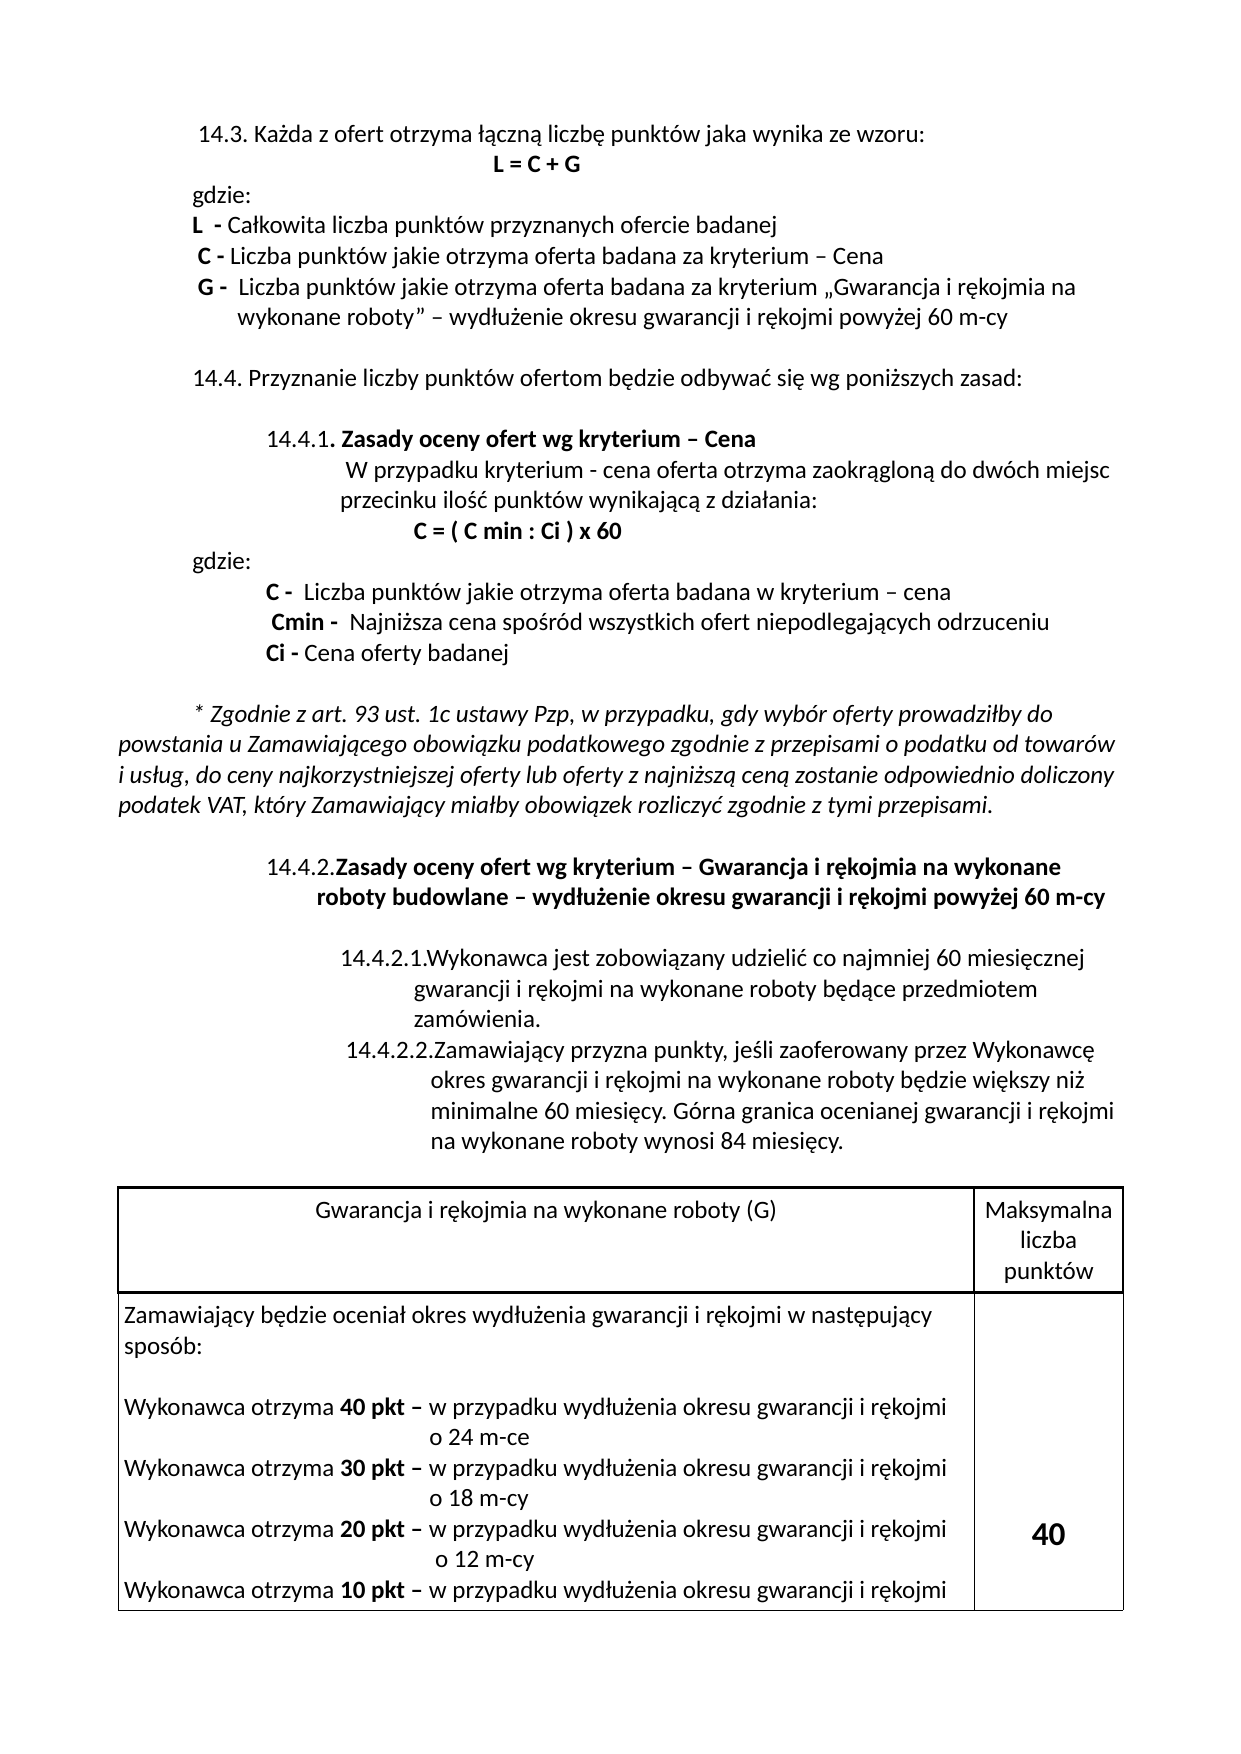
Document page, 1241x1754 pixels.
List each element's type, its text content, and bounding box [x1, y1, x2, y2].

text * Zgodnie z art. 93 ust. 1c ustawy Pzp, w przypadku, gdy wybór oferty prowadziłby do powstania u Zamawiającego obowiązku podatkowego zgodnie z przepisami o podatku od towarów i usług, do ceny najkorzystniejszej oferty lub oferty z najniższą ceną zostanie odpowiednio doliczony podatek VAT, który Zamawiający miałby obowiązek rozliczyć zgodnie z tymi przepisami. 14.4.2.Zasady oceny ofert wg kryterium – Gwarancja i rękojmia na wykonane roboty budowlane – wydłużenie okresu gwarancji i rękojmi powyżej 60 m-cy 14.4.2.1.Wykonawca jest zobowiązany udzielić co najmniej 60 miesięcznej gwarancji i rękojmi na wykonane roboty będące przedmiotem zamówienia. 14.4.2.2.Zamawiający przyzna punkty, jeśli zaoferowany przez Wykonawcę okres gwarancji i rękojmi na wykonane roboty będzie większy niż minimalne 60 miesięcy. Górna granica ocenianej gwarancji i rękojmi na wykonane roboty wynosi 84 miesięcy. [118, 667, 1122, 1156]
table_header Gwarancja i rękojmia na wykonane roboty (G) [119, 1189, 973, 1291]
table_header Maksymalna liczba punktów [975, 1189, 1122, 1291]
table_cell 40 [975, 1294, 1123, 1610]
table_cell Zamawiający będzie oceniał okres wydłużenia gwarancji i rękojmi w następujący sposób: Wykonawca otrzyma 40 pkt – w przypadku wydłużenia okresu gwarancji i rękojmi o 24 m-ce Wykonawca otrzyma 30 pkt – w przypadku wydłużenia okresu gwarancji i rękojmi o 18 m-cy Wykonawca otrzyma 20 pkt – w przypadku wydłużenia okresu gwarancji i rękojmi o 12 m-cy Wykonawca otrzyma 10 pkt – w przypadku wydłużenia okresu gwarancji i rękojmi [119, 1294, 974, 1610]
text 14.3. Każda z ofert otrzyma łączną liczbę punktów jaka wynika ze wzoru: L = C + G gdzie: L - Całkowita liczba punktów przyznanych ofercie badanej C - Liczba punktów jakie otrzyma oferta badana za kryterium – Cena G - Liczba punktów jakie otrzyma oferta badana za kryterium „Gwarancja i rękojmia na wykonane roboty” – wydłużenie okresu gwarancji i rękojmi powyżej 60 m-cy 14.4. Przyznanie liczby punktów ofertom będzie odbywać się wg poniższych zasad: 14.4.1. Zasady oceny ofert wg kryterium – Cena W przypadku kryterium - cena oferta otrzyma zaokrągloną do dwóch miejsc przecinku ilość punktów wynikającą z działania: C = ( C min : Ci ) x 60 gdzie: C - Liczba punktów jakie otrzyma oferta badana w kryterium – cena Cmin - Najniższa cena spośród wszystkich ofert niepodlegających odrzuceniu Ci - Cena oferty badanej [118, 118, 1122, 667]
